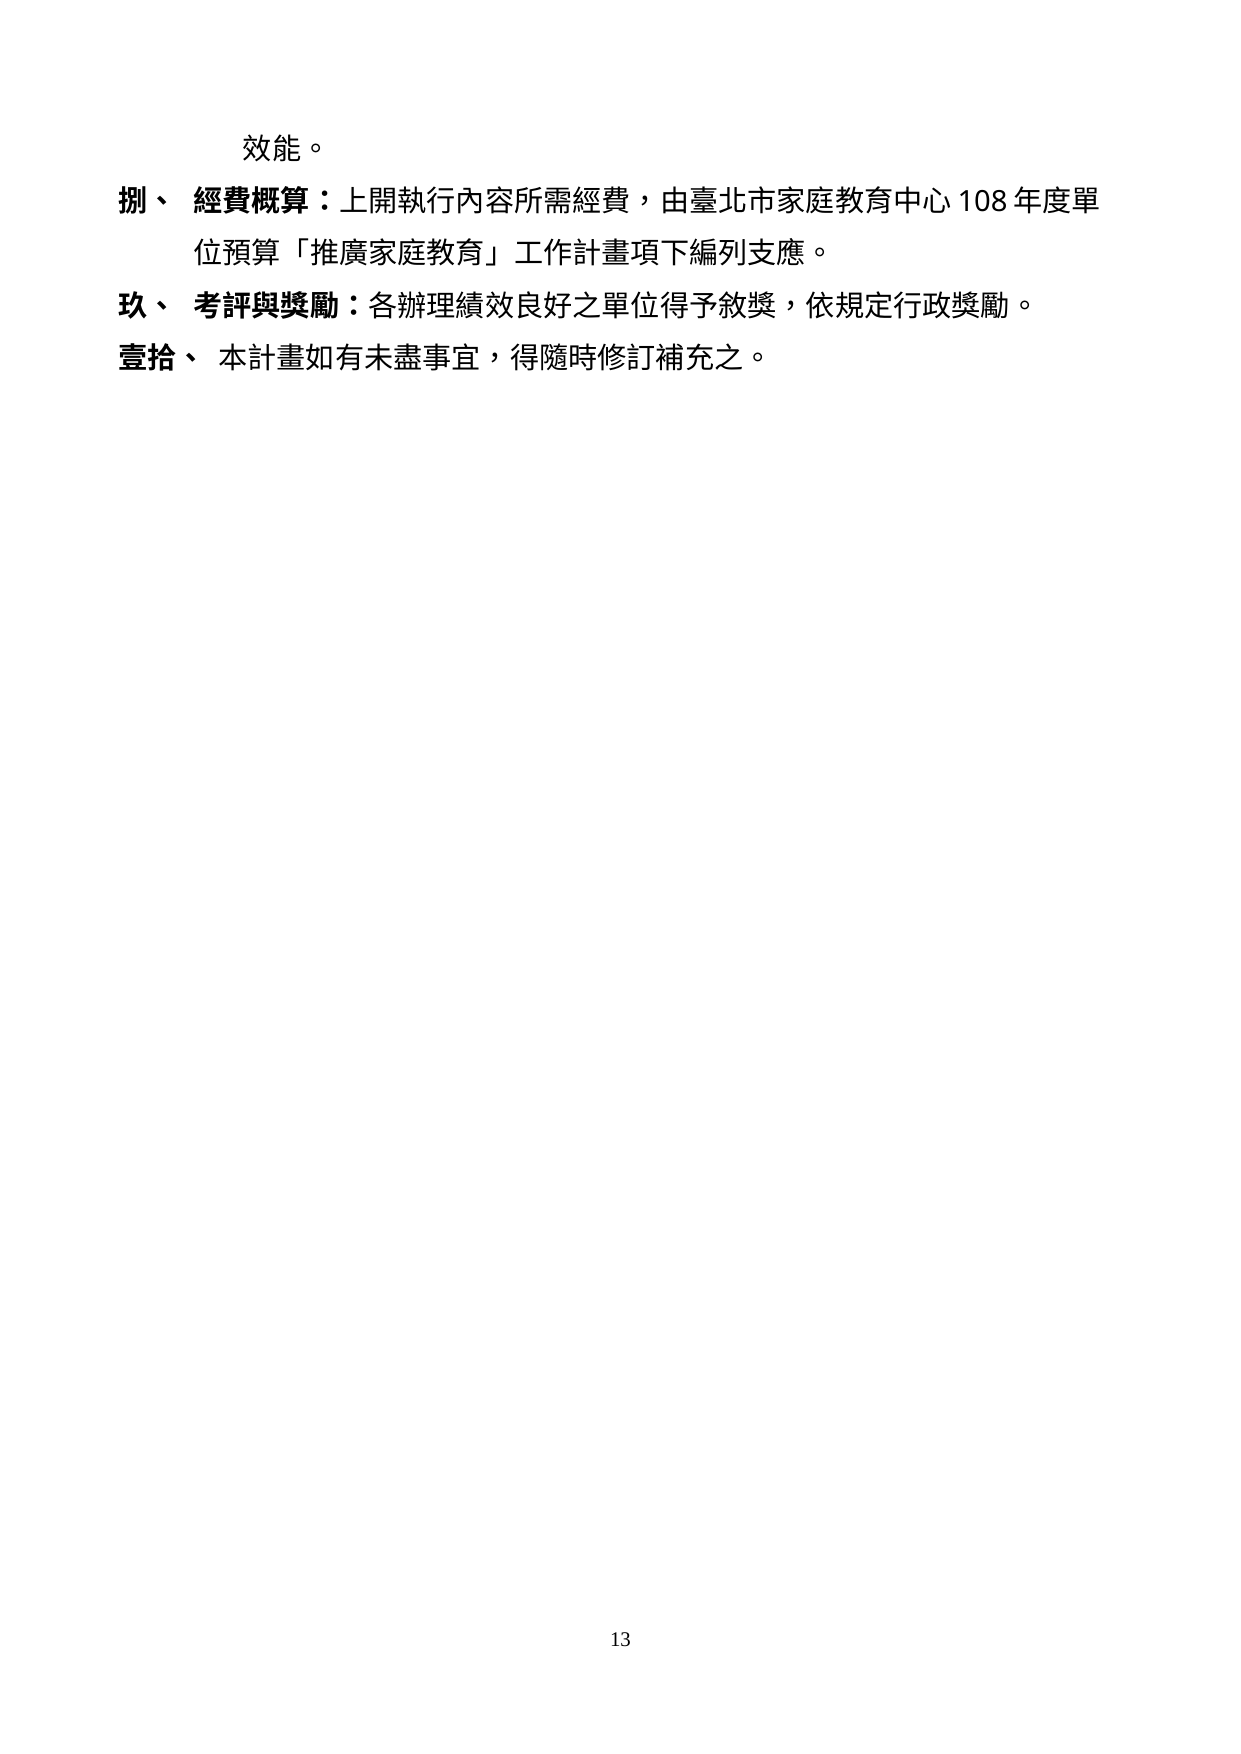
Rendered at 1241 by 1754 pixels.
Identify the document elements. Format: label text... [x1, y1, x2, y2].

list 本計畫如有未盡事宜，得隨時修訂補充之。 [118, 326, 1122, 378]
list 經費概算：上開執行內容所需經費，由臺北市家庭教育中心108年度單位預算「推廣家庭教育」工作計畫項下編列支應。 [118, 170, 1122, 274]
list 考評與獎勵：各辦理績效良好之單位得予敘獎，依規定行政獎勵。 [118, 274, 1122, 326]
list 辦理中心志工在職訓練、管理、運用及輔導考核事宜，提升志工服務效能。 [168, 118, 1122, 170]
